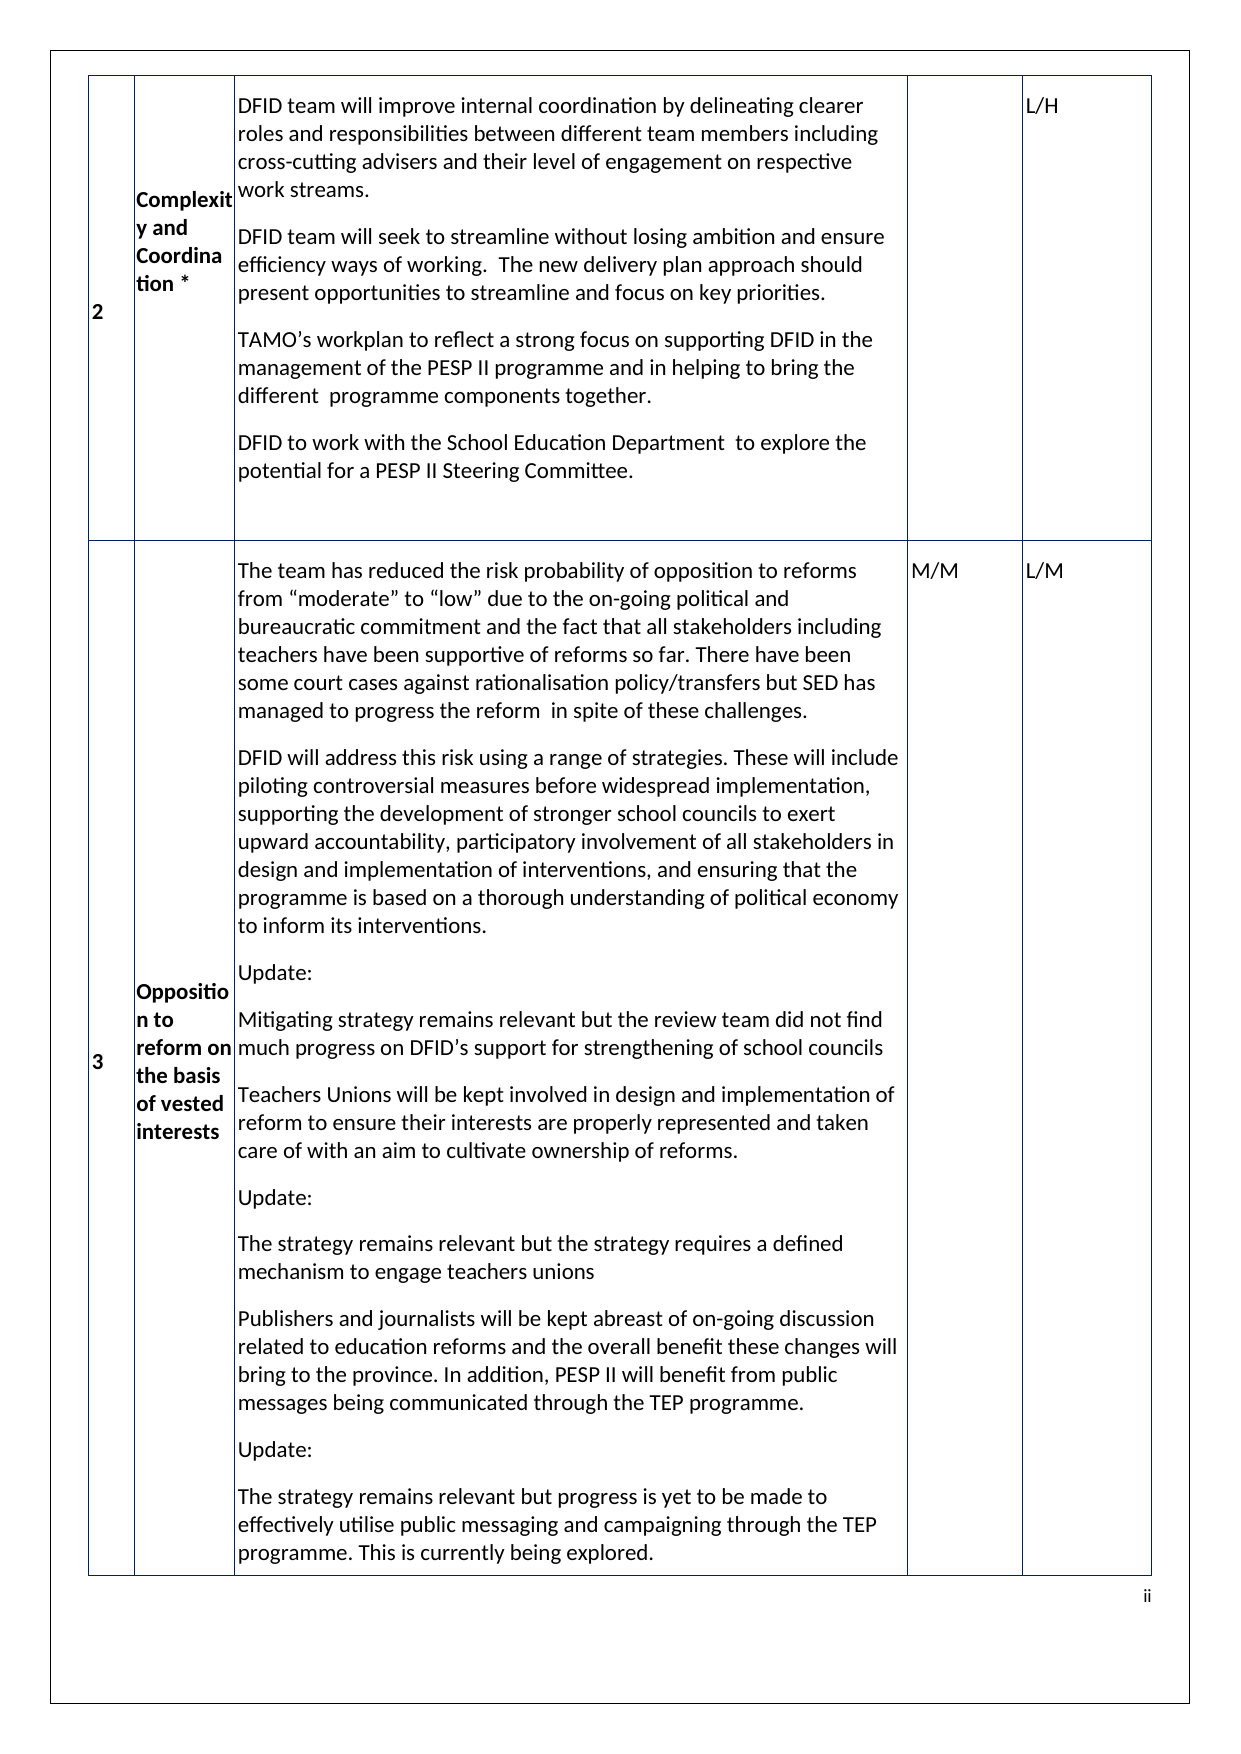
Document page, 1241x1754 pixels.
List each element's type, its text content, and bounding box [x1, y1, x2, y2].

table_cell Complexity and Coordination * [135, 76, 234, 540]
table_cell [908, 76, 1022, 540]
table_cell 2 [89, 76, 134, 540]
table_cell 3 [89, 541, 134, 1575]
table_cell L/M [1023, 541, 1151, 1575]
table_cell DFID team will improve internal coordination by delineating clearer roles and responsibilities between different team members including cross-cutting advisers and their level of engagement on respective work streams. DFID team will seek to streamline without losing ambition and ensure efficiency ways of working. The new delivery plan approach should present opportunities to streamline and focus on key priorities. TAMO’s workplan to reflect a strong focus on supporting DFID in the management of the PESP II programme and in helping to bring the different programme components together. DFID to work with the School Education Department to explore the potential for a PESP II Steering Committee. [235, 76, 907, 540]
table_cell Opposition to reform on the basis of vested interests [135, 541, 234, 1575]
table_cell L/H [1023, 76, 1151, 540]
table_cell The team has reduced the risk probability of opposition to reforms from “moderate” to “low” due to the on-going political and bureaucratic commitment and the fact that all stakeholders including teachers have been supportive of reforms so far. There have been some court cases against rationalisation policy/transfers but SED has managed to progress the reform in spite of these challenges. DFID will address this risk using a range of strategies. These will include piloting controversial measures before widespread implementation, supporting the development of stronger school councils to exert upward accountability, participatory involvement of all stakeholders in design and implementation of interventions, and ensuring that the programme is based on a thorough understanding of political economy to inform its interventions. Update: Mitigating strategy remains relevant but the review team did not find much progress on DFID’s support for strengthening of school councils Teachers Unions will be kept involved in design and implementation of reform to ensure their interests are properly represented and taken care of with an aim to cultivate ownership of reforms. Update: The strategy remains relevant but the strategy requires a defined mechanism to engage teachers unions Publishers and journalists will be kept abreast of on-going discussion related to education reforms and the overall benefit these changes will bring to the province. In addition, PESP II will benefit from public messages being communicated through the TEP programme. Update: The strategy remains relevant but progress is yet to be made to effectively utilise public messaging and campaigning through the TEP programme. This is currently being explored. [235, 541, 907, 1575]
table_cell M/M [908, 541, 1022, 1575]
